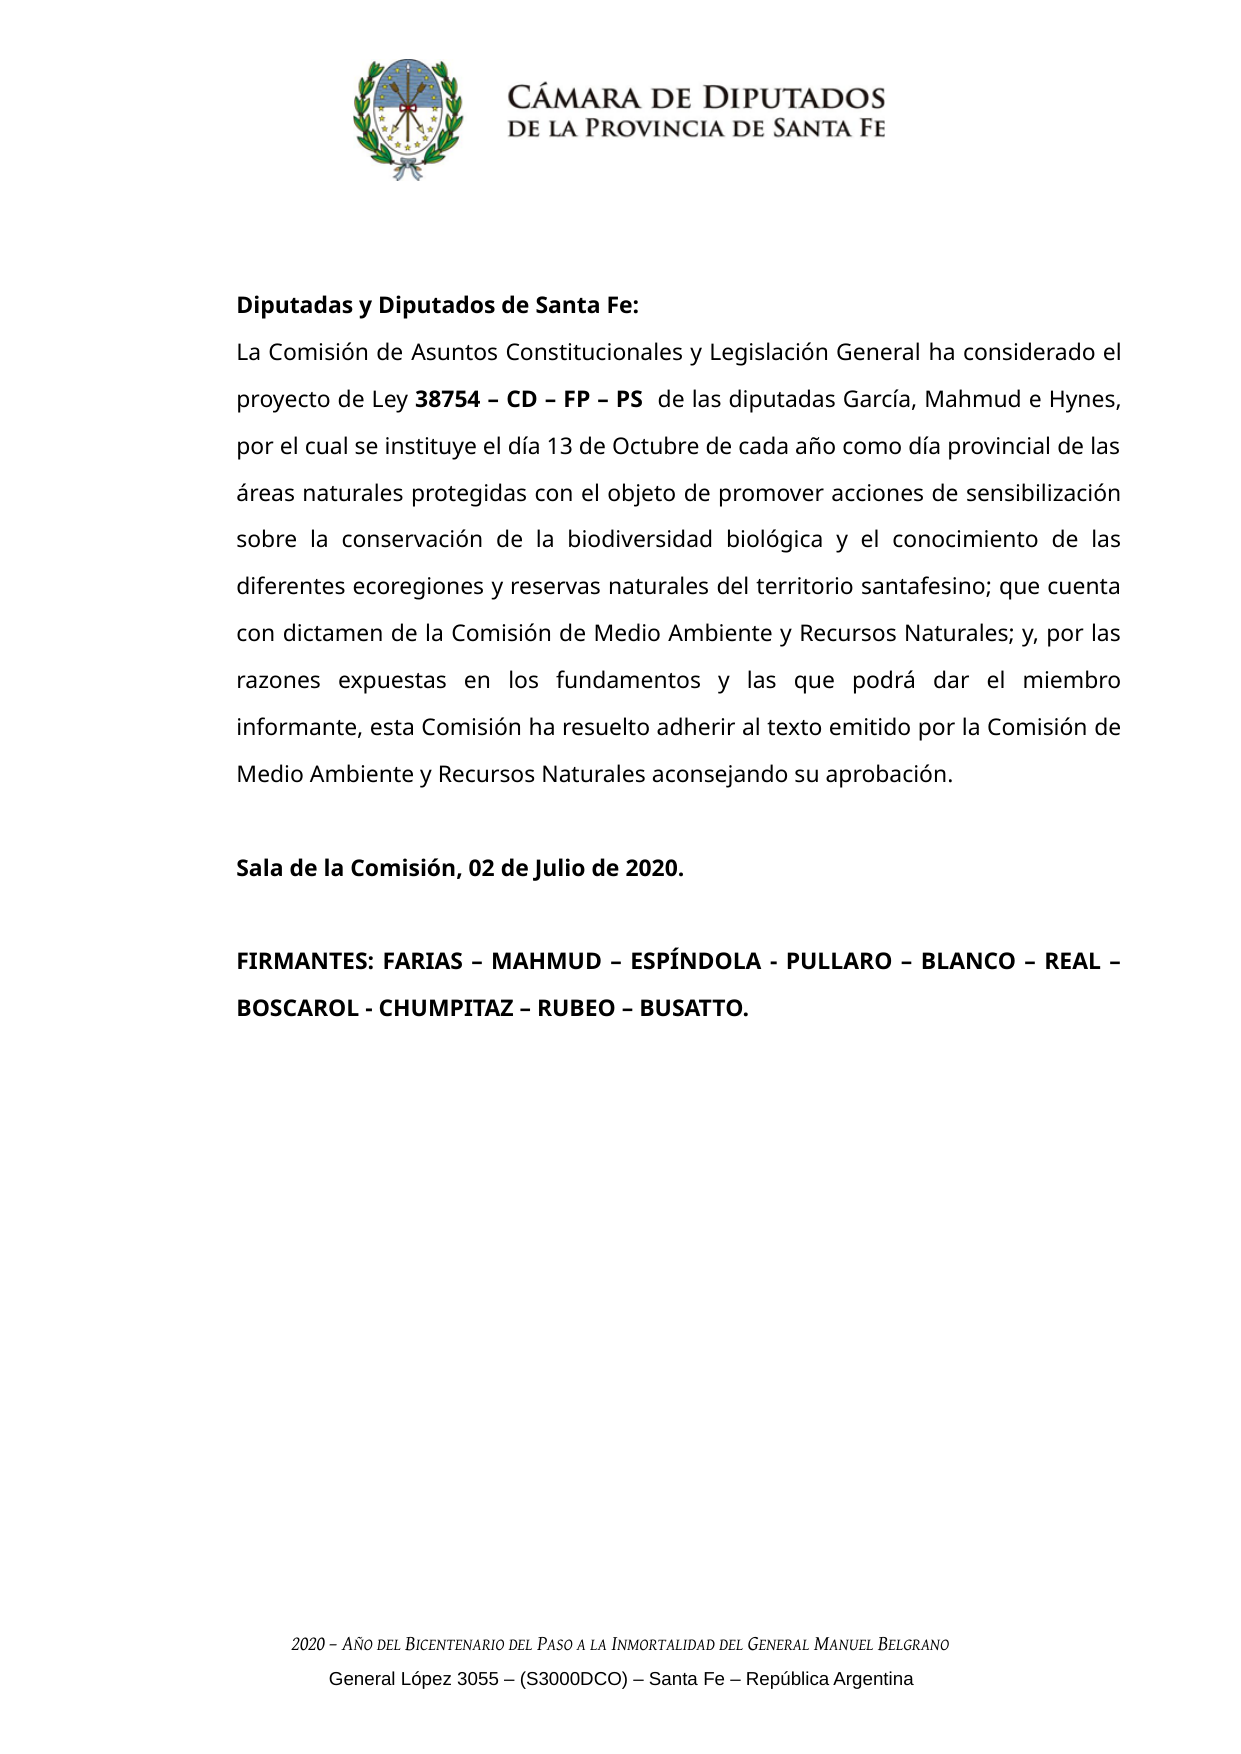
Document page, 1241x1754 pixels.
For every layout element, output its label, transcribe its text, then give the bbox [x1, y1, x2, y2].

text FIRMANTES: FARIAS – MAHMUD – ESPÍNDOLA - PULLARO – BLANCO – REAL – BOSCAROL - CHUMPITAZ – RUBEO – BUSATTO. [236, 945, 1122, 1023]
text La Comisión de Asuntos Constitucionales y Legislación General ha considerado el proyecto de Ley 38754 – CD – FP – PS de las diputadas García, Mahmud e Hynes, por el cual se instituye el día 13 de Octubre de cada año como día provincial de las áreas naturales protegidas con el objeto de promover acciones de sensibilización sobre la conservación de la biodiversidad biológica y el conocimiento de las diferentes ecoregiones y reservas naturales del territorio santafesino; que cuenta con dictamen de la Comisión de Medio Ambiente y Recursos Naturales; y, por las razones expuestas en los fundamentos y las que podrá dar el miembro informante, esta Comisión ha resuelto adherir al texto emitido por la Comisión de Medio Ambiente y Recursos Naturales aconsejando su aprobación. [236, 336, 1122, 789]
text Sala de la Comisión, 02 de Julio de 2020. [236, 852, 1122, 883]
text Diputadas y Diputados de Santa Fe: [236, 289, 1122, 320]
